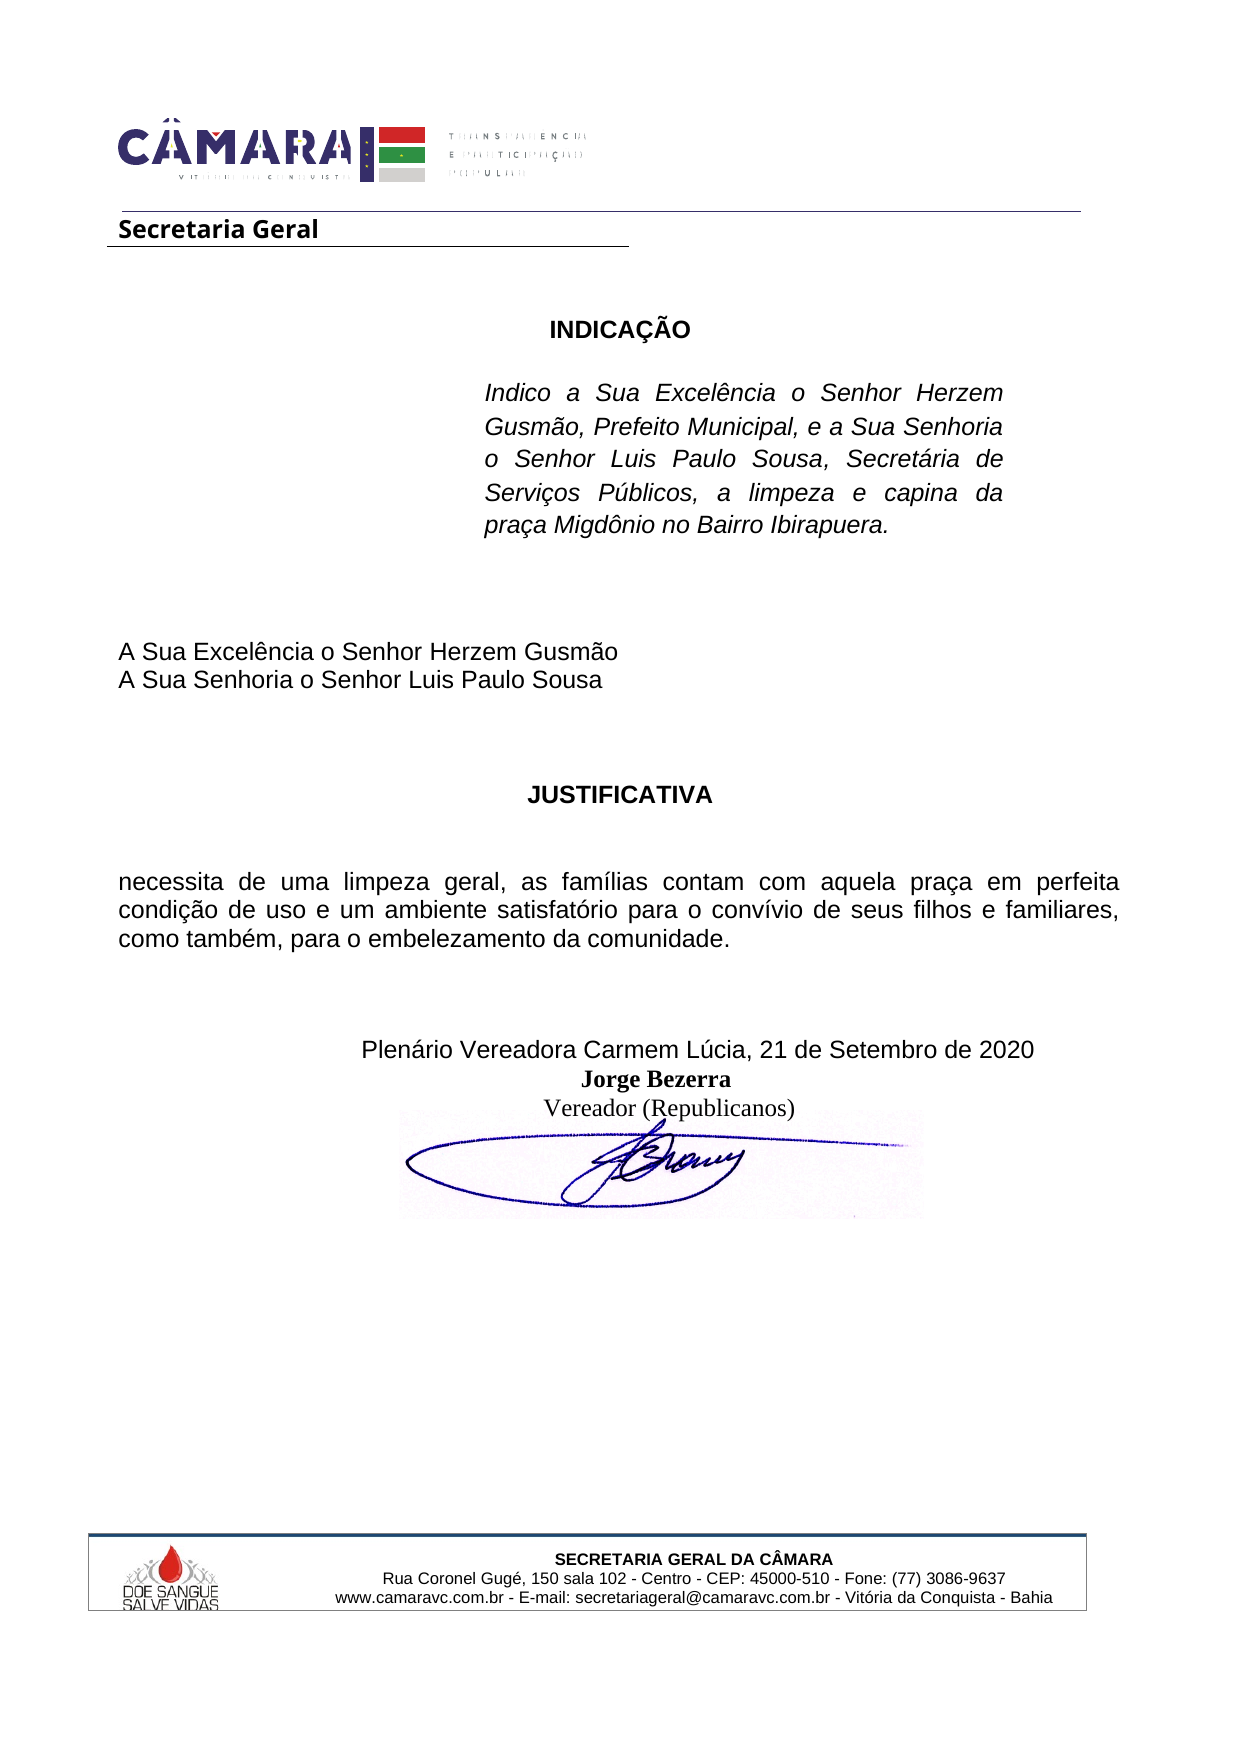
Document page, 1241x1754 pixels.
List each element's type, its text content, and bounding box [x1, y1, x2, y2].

text JUSTIFICATIVA [118, 780, 1122, 809]
text Indico a Sua Excelência o Senhor Herzem Gusmão, Prefeito Municipal, e a Sua Senhoria o Senhor Luis Paulo Sousa, Secretária de Serviços Públicos, a limpeza e capina da praça Migdônio no Bairro Ibirapuera. [484, 378, 1004, 539]
text necessita de uma limpeza geral, as famílias contam com aquela praça em perfeita condição de uso e um ambiente satisfatório para o convívio de seus filhos e familiares, como também, para o embelezamento da comunidade. [118, 866, 1122, 953]
text INDICAÇÃO [118, 315, 1122, 344]
picture [89, 1534, 1086, 1610]
picture [399, 1110, 924, 1219]
text A Sua Senhoria o Senhor Luis Paulo Sousa [118, 665, 1122, 694]
text Plenário Vereadora Carmem Lúcia, 21 de Setembro de 2020 [118, 1035, 1122, 1064]
text Jorge Bezerra [118, 1064, 1122, 1093]
text A Sua Excelência o Senhor Herzem Gusmão [118, 636, 1122, 665]
text Vereador (Republicanos) [118, 1093, 1122, 1121]
